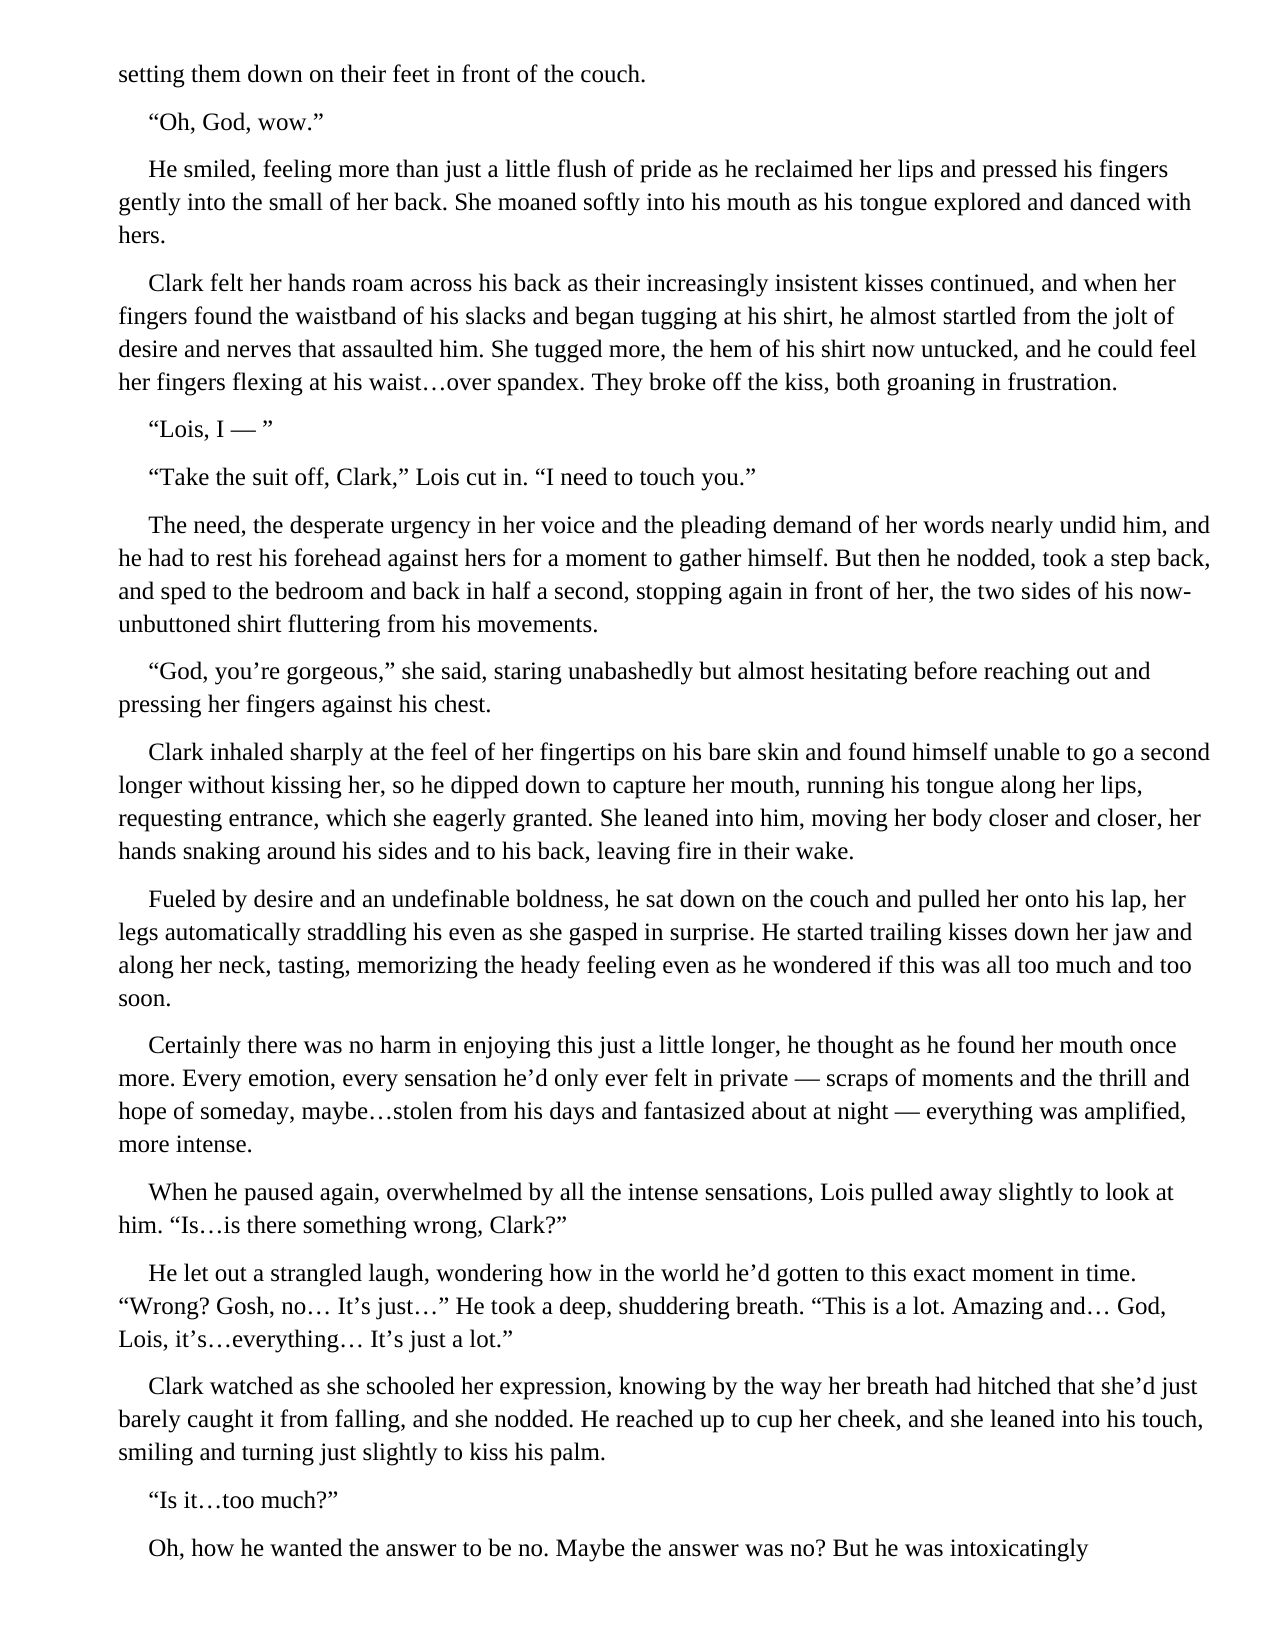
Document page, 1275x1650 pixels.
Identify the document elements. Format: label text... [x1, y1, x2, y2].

text When he paused again, overwhelmed by all the intense sensations, Lois pulled away slightly to look at him. “Is…is there something wrong, Clark?” [118, 1177, 1216, 1239]
text setting them down on their feet in front of the couch. [118, 59, 1216, 88]
text “Oh, God, wow.” [118, 107, 1216, 135]
text Oh, how he wanted the answer to be no. Maybe the answer was no? But he was intoxicatingly [118, 1533, 1216, 1561]
text Clark inhaled sharply at the feel of her fingertips on his bare skin and found himself unable to go a second longer without kissing her, so he dipped down to capture her mouth, running his tongue along her lips, requesting entrance, which she eagerly granted. She leaned into him, moving her body closer and closer, her hands snaking around his sides and to his back, leaving fire in their wake. [118, 737, 1216, 865]
text “God, you’re gorgeous,” she said, staring unabashedly but almost hesitating before reaching out and pressing her fingers against his chest. [118, 656, 1216, 718]
text “Lois, I — ” [118, 414, 1216, 443]
text “Take the suit off, Clark,” Lois cut in. “I need to touch you.” [118, 462, 1216, 491]
text The need, the desperate urgency in her voice and the pleading demand of her words nearly undid him, and he had to rest his forehead against hers for a moment to gather himself. But then he nodded, took a step back, and sped to the bedroom and back in half a second, stopping again in front of her, the two sides of his now-unbuttoned shirt fluttering from his movements. [118, 510, 1216, 638]
text He smiled, feeling more than just a little flush of pride as he reclaimed her lips and pressed his fingers gently into the small of her back. She moaned softly into his mouth as his tongue explored and danced with hers. [118, 154, 1216, 249]
text Clark felt her hands roam across his back as their increasingly insistent kisses continued, and when her fingers found the waistband of his slacks and began tugging at his shirt, he almost startled from the jolt of desire and nerves that assaulted him. She tugged more, the hem of his shirt now untucked, and he could feel her fingers flexing at his waist…over spandex. They broke off the kiss, both groaning in frustration. [118, 268, 1216, 396]
text “Is it…too much?” [118, 1485, 1216, 1514]
text He let out a strangled laugh, wondering how in the world he’d gotten to this exact moment in time. “Wrong? Gosh, no… It’s just…” He took a deep, shuddering breath. “This is a lot. Amazing and… God, Lois, it’s…everything… It’s just a lot.” [118, 1258, 1216, 1352]
text Clark watched as she schooled her expression, knowing by the way her breath had hitched that she’d just barely caught it from falling, and she nodded. He reached up to cup her cheek, and she leaned into his touch, smiling and turning just slightly to kiss his palm. [118, 1371, 1216, 1466]
text Certainly there was no harm in enjoying this just a little longer, he thought as he found her mouth once more. Every emotion, every sensation he’d only ever felt in private — scraps of moments and the thrill and hope of someday, maybe…stolen from his days and fantasized about at night — everything was amplified, more intense. [118, 1030, 1216, 1158]
text Fueled by desire and an undefinable boldness, he sat down on the couch and pulled her onto his lap, her legs automatically straddling his even as she gasped in surprise. He started trailing kisses down her jaw and along her neck, tasting, memorizing the heady feeling even as he wondered if this was all too much and too soon. [118, 884, 1216, 1012]
